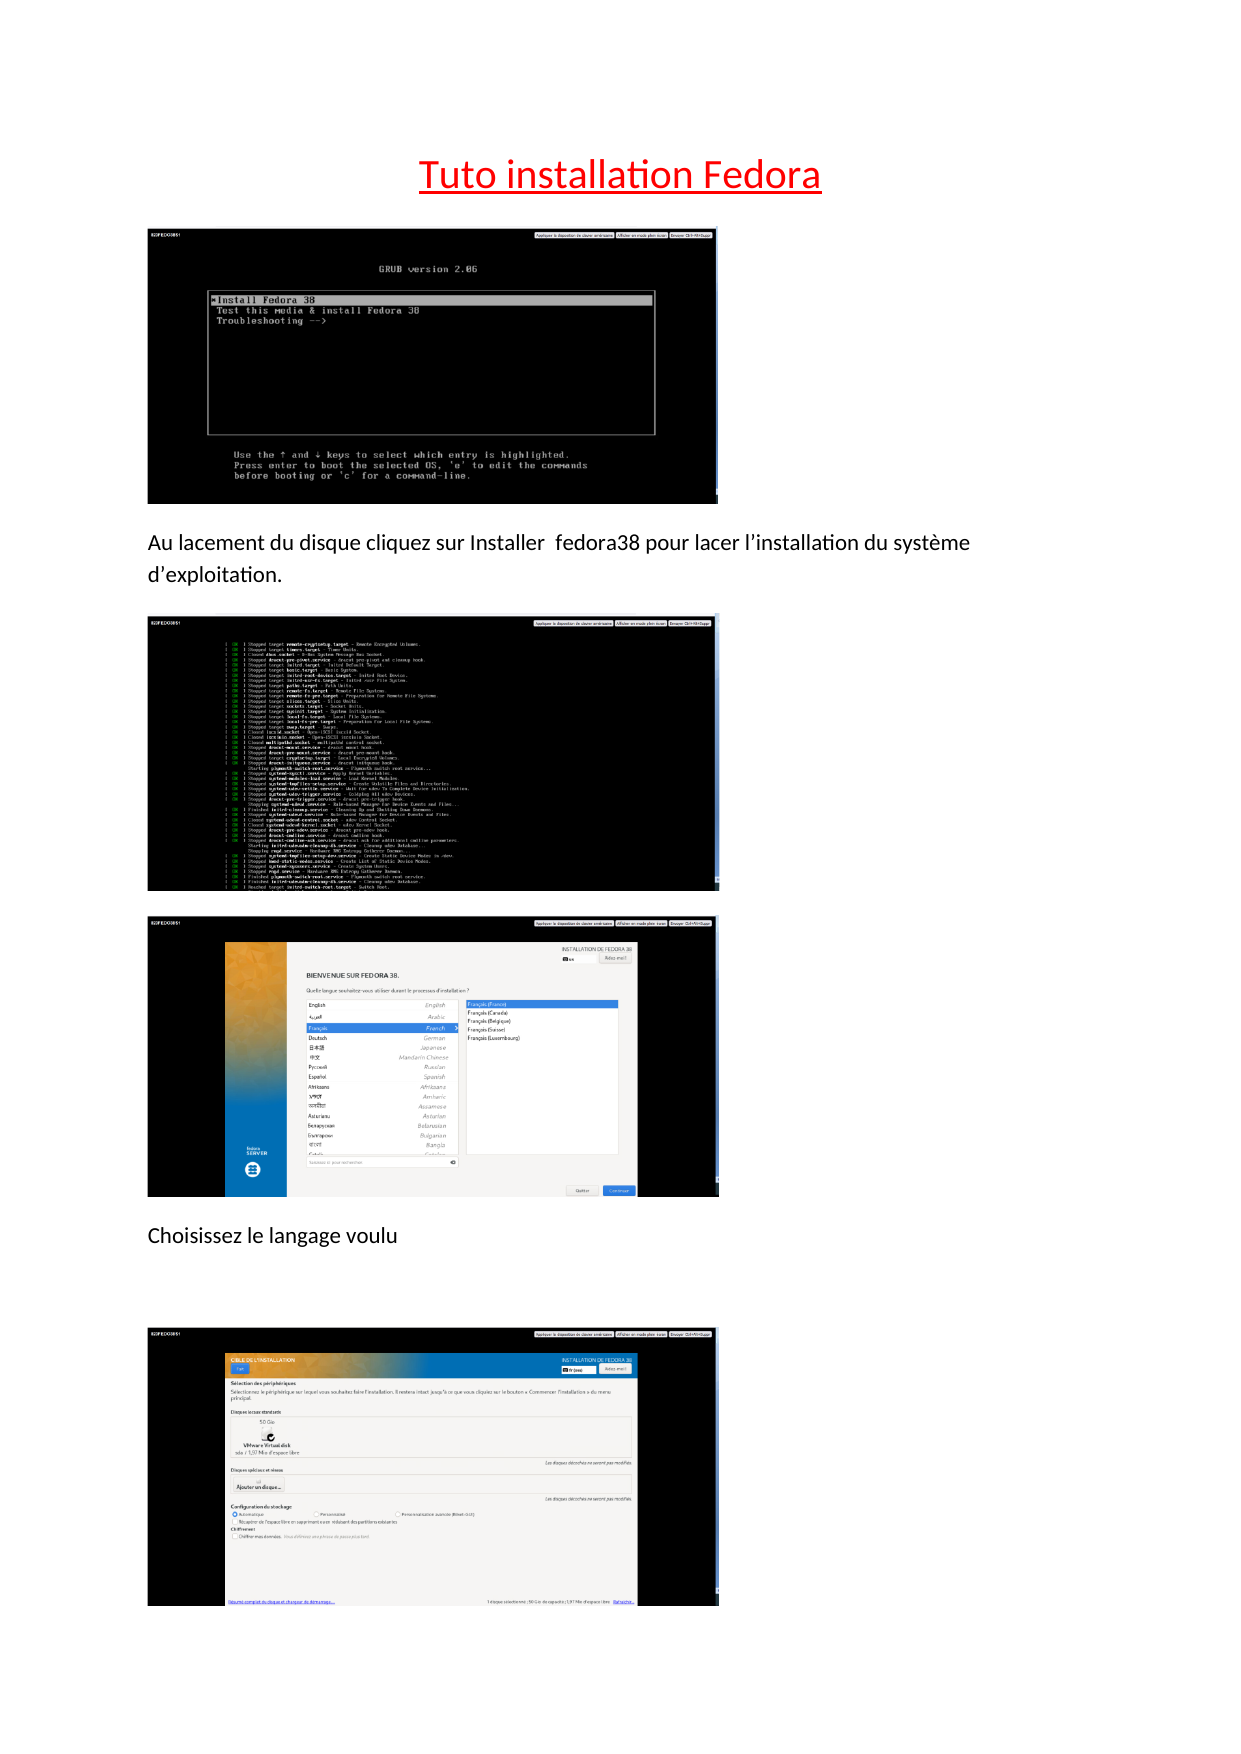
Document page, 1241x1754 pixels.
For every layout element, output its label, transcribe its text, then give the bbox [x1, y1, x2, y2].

picture [147, 613, 720, 891]
picture [147, 915, 719, 1197]
text Au lacement du disque cliquez sur Installer fedora38 pour lacer l’installation du système d’exploitation. [148, 528, 1093, 589]
picture [147, 1327, 719, 1606]
text Tuto installation Fedora [148, 148, 1093, 198]
text Choisissez le langage voulu [148, 1221, 1093, 1249]
picture [147, 226, 718, 504]
